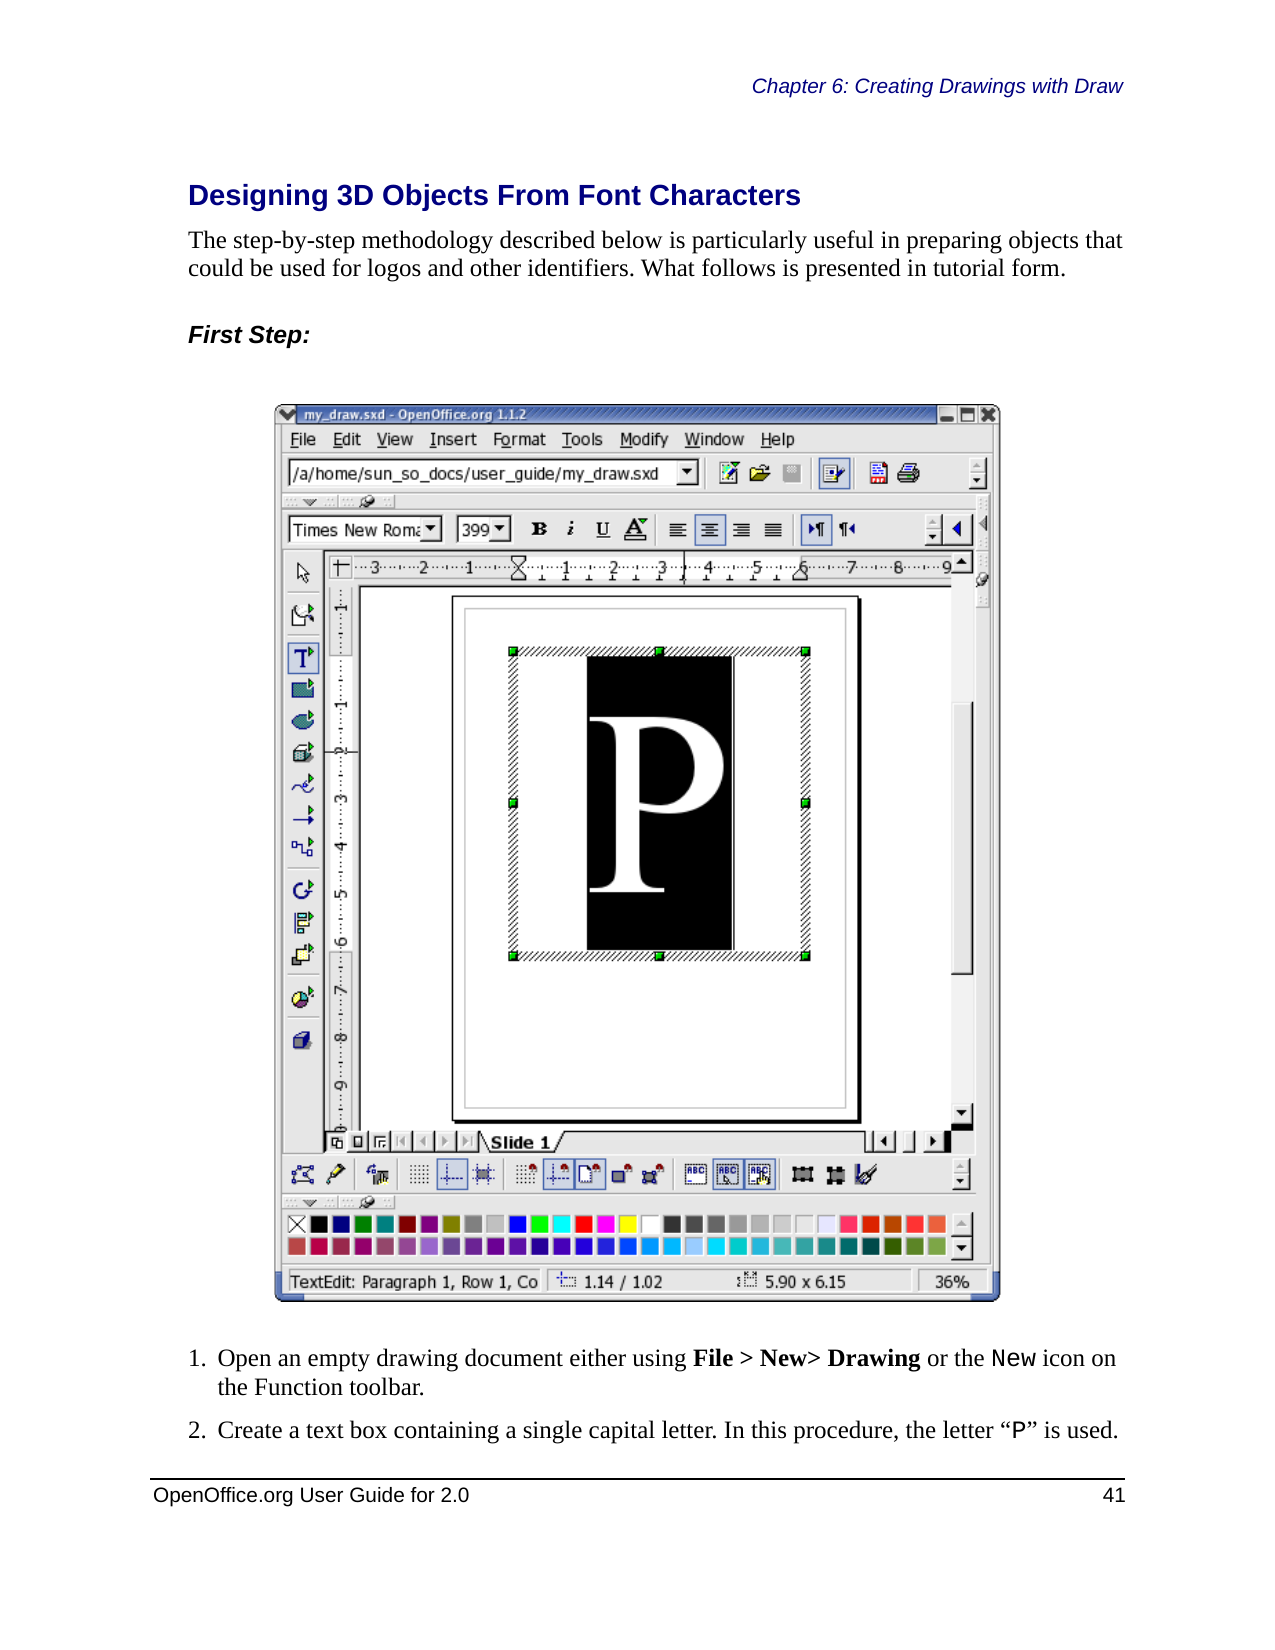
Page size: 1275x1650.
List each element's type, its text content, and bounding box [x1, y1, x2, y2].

list Create a text box containing a single capital letter. In this procedure, the letter “P” is used. [188, 1416, 1125, 1446]
picture [274, 404, 1001, 1302]
subtitle First Step: [188, 321, 1125, 349]
subtitle Designing 3D Objects From Font Characters [188, 179, 1125, 211]
list Open an empty drawing document either using File > New> Drawing or the New icon on the Function toolbar. [188, 1344, 1125, 1401]
text The step-by-step methodology described below is particularly useful in preparing objects that could be used for logos and other identifiers. What follows is presented in tutorial form. [188, 226, 1125, 282]
